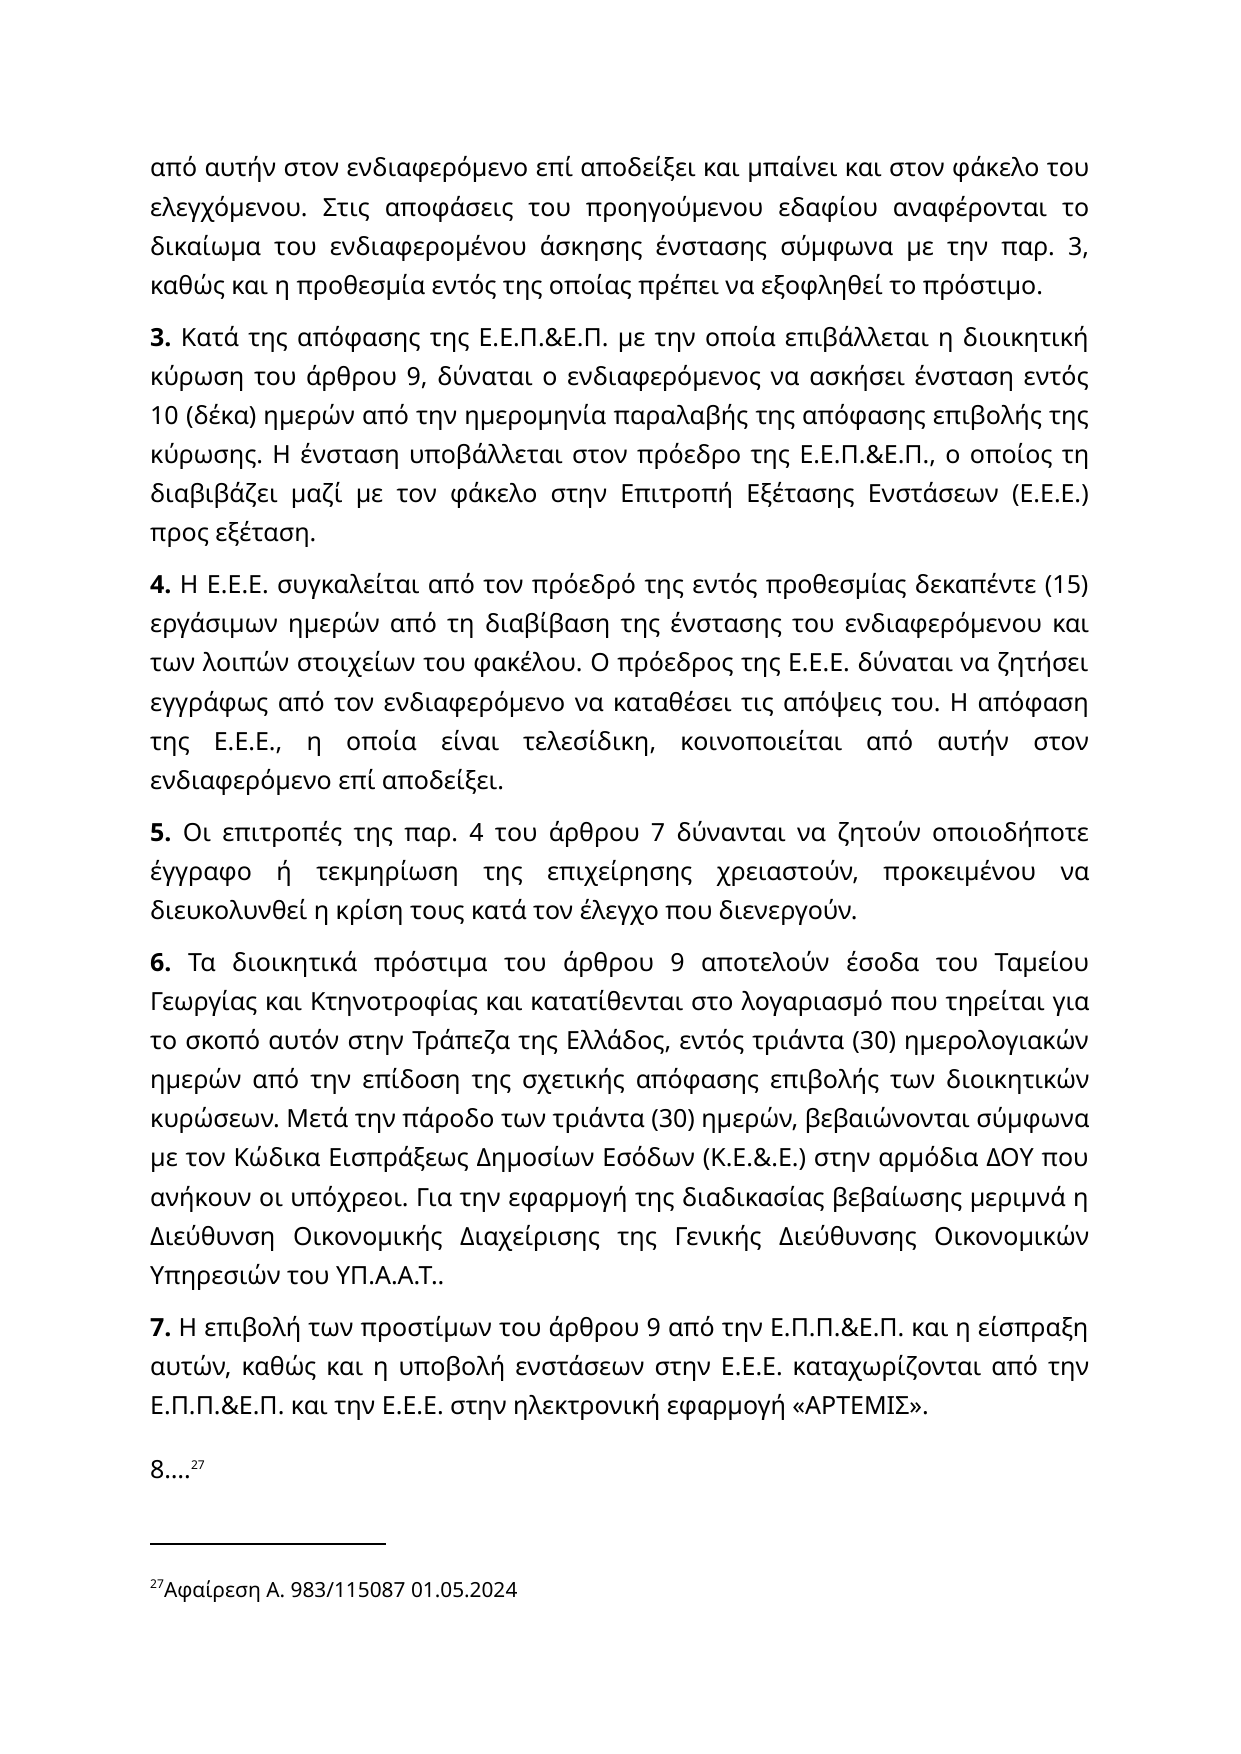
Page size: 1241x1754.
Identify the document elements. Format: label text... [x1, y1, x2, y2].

text Αφαίρεση A. 983/115087 01.05.2024 [150, 1576, 1090, 1604]
text 4. Η Ε.Ε.Ε. συγκαλείται από τον πρόεδρό της εντός προθεσμίας δεκαπέντε (15) εργάσιμων ημερών από τη διαβίβαση της ένστασης του ενδιαφερόμενου και των λοιπών στοιχείων του φακέλου. Ο πρόεδρος της Ε.Ε.Ε. δύναται να ζητήσει εγγράφως από τον ενδιαφερόμενο να καταθέσει τις απόψεις του. Η απόφαση της Ε.Ε.Ε., η οποία είναι τελεσίδικη, κοινοποιείται από αυτήν στον ενδιαφερόμενο επί αποδείξει. [150, 567, 1090, 797]
text 5. Οι επιτροπές της παρ. 4 του άρθρου 7 δύνανται να ζητούν οποιοδήποτε έγγραφο ή τεκμηρίωση της επιχείρησης χρειαστούν, προκειμένου να διευκολυνθεί η κρίση τους κατά τον έλεγχο που διενεργούν. [150, 814, 1090, 927]
text 6. Τα διοικητικά πρόστιμα του άρθρου 9 αποτελούν έσοδα του Ταμείου Γεωργίας και Κτηνοτροφίας και κατατίθενται στο λογαριασμό που τηρείται για το σκοπό αυτόν στην Τράπεζα της Ελλάδος, εντός τριάντα (30) ημερολογιακών ημερών από την επίδοση της σχετικής απόφασης επιβολής των διοικητικών κυρώσεων. Μετά την πάροδο των τριάντα (30) ημερών, βεβαιώνονται σύμφωνα με τον Κώδικα Εισπράξεως Δημοσίων Εσόδων (K.E.&.E.) στην αρμόδια ΔΟΥ που ανήκουν οι υπόχρεοι. Για την εφαρμογή της διαδικασίας βεβαίωσης μεριμνά η Διεύθυνση Οικονομικής Διαχείρισης της Γενικής Διεύθυνσης Οικονομικών Υπηρεσιών του ΥΠ.Α.Α.Τ.. [150, 944, 1090, 1292]
text 7. Η επιβολή των προστίμων του άρθρου 9 από την Ε.Π.Π.&Ε.Π. και η είσπραξη αυτών, καθώς και η υποβολή ενστάσεων στην Ε.Ε.Ε. καταχωρίζονται από την Ε.Π.Π.&Ε.Π. και την Ε.Ε.Ε. στην ηλεκτρονική εφαρμογή «ΑΡΤΕΜΙΣ». [150, 1309, 1090, 1422]
text 8…. [150, 1452, 1090, 1486]
text 3. Κατά της απόφασης της Ε.Ε.Π.&Ε.Π. με την οποία επιβάλλεται η διοικητική κύρωση του άρθρου 9, δύναται ο ενδιαφερόμενος να ασκήσει ένσταση εντός 10 (δέκα) ημερών από την ημερομηνία παραλαβής της απόφασης επιβολής της κύρωσης. Η ένσταση υποβάλλεται στον πρόεδρο της Ε.Ε.Π.&Ε.Π., ο οποίος τη διαβιβάζει μαζί με τον φάκελο στην Επιτροπή Εξέτασης Ενστάσεων (Ε.Ε.Ε.) προς εξέταση. [150, 319, 1090, 549]
text από αυτήν στον ενδιαφερόμενο επί αποδείξει και μπαίνει και στον φάκελο του ελεγχόμενου. Στις αποφάσεις του προηγούμενου εδαφίου αναφέρονται το δικαίωμα του ενδιαφερομένου άσκησης ένστασης σύμφωνα με την παρ. 3, καθώς και η προθεσμία εντός της οποίας πρέπει να εξοφληθεί το πρόστιμο. [150, 150, 1090, 302]
